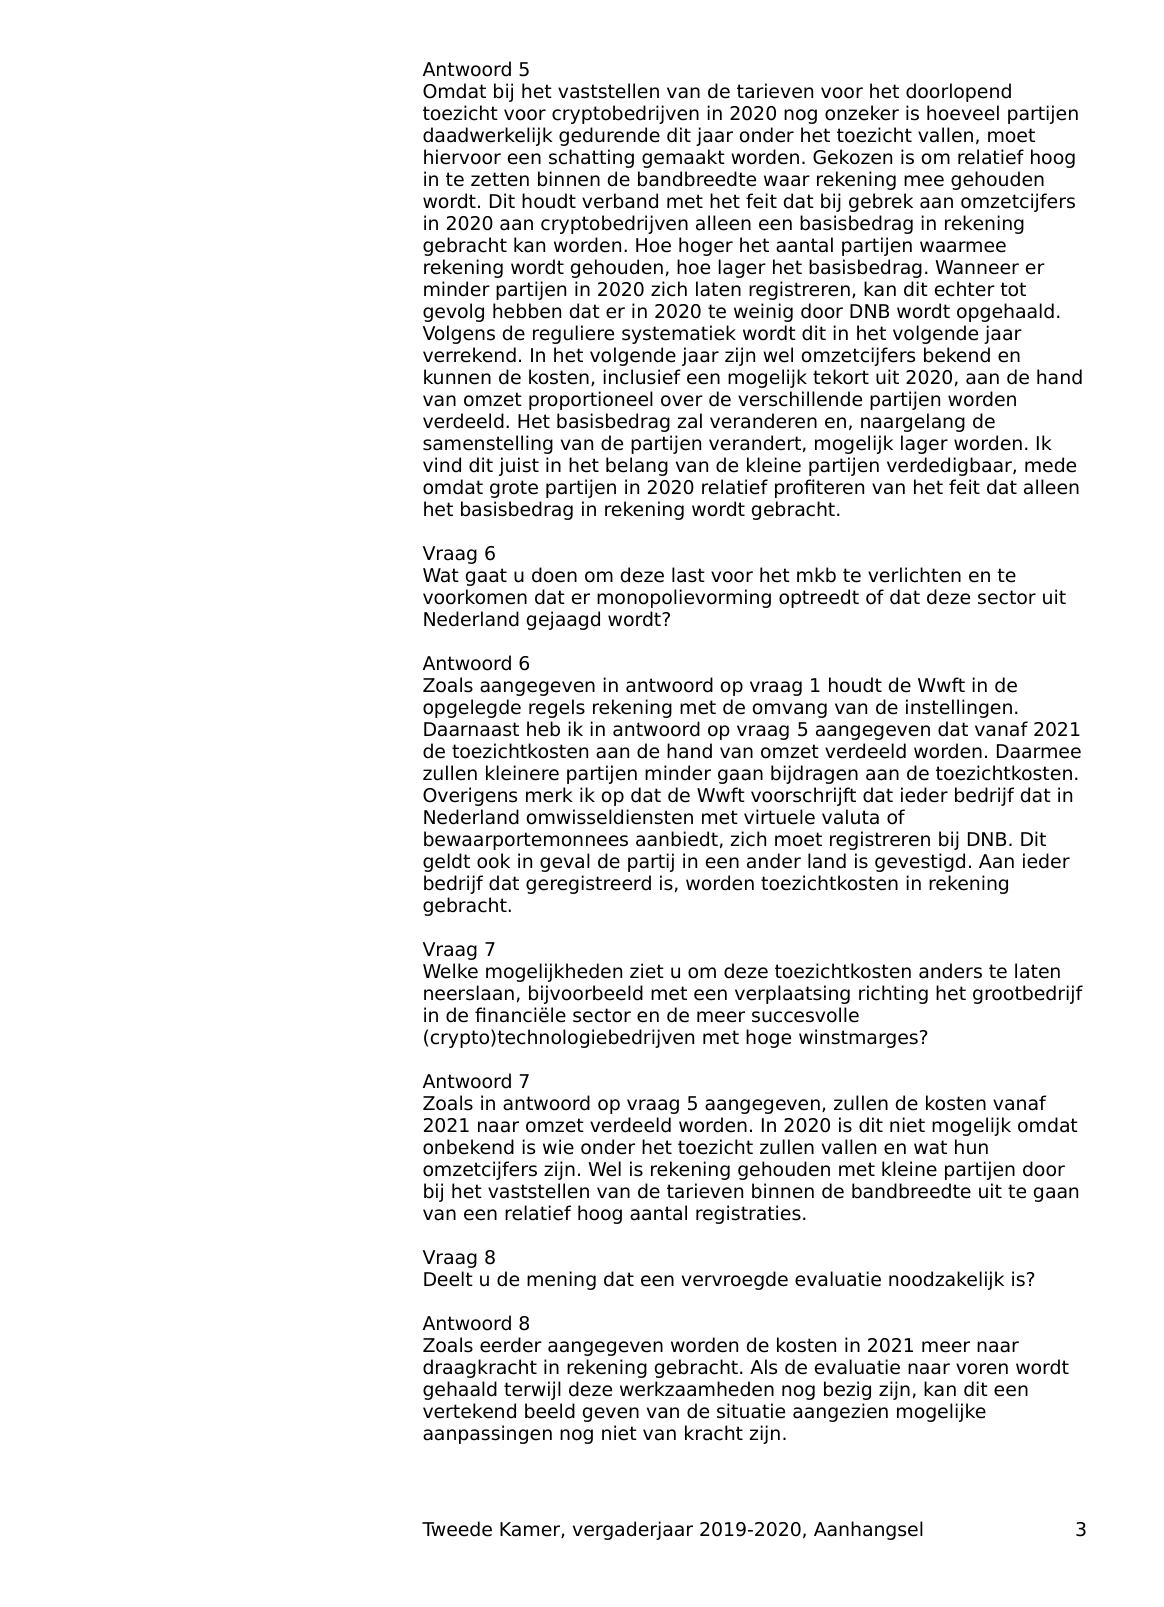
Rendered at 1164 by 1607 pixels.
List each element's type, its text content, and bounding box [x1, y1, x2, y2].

text Welke mogelijkheden ziet u om deze toezichtkosten anders te laten neerslaan, bijvoorbeeld met een verplaatsing richting het grootbedrijf in de financiële sector en de meer succesvolle (crypto)technologiebedrijven met hoge winstmarges? [422, 961, 1087, 1049]
text Antwoord 6 [422, 653, 1087, 675]
text Zoals in antwoord op vraag 5 aangegeven, zullen de kosten vanaf 2021 naar omzet verdeeld worden. In 2020 is dit niet mogelijk omdat onbekend is wie onder het toezicht zullen vallen en wat hun omzetcijfers zijn. Wel is rekening gehouden met kleine partijen door bij het vaststellen van de tarieven binnen de bandbreedte uit te gaan van een relatief hoog aantal registraties. [422, 1093, 1087, 1225]
text Overigens merk ik op dat de Wwft voorschrijft dat ieder bedrijf dat in Nederland omwisseldiensten met virtuele valuta of bewaarportemonnees aanbiedt, zich moet registreren bij DNB. Dit geldt ook in geval de partij in een ander land is gevestigd. Aan ieder bedrijf dat geregistreerd is, worden toezichtkosten in rekening gebracht. [422, 785, 1087, 917]
text Omdat bij het vaststellen van de tarieven voor het doorlopend toezicht voor cryptobedrijven in 2020 nog onzeker is hoeveel partijen daadwerkelijk gedurende dit jaar onder het toezicht vallen, moet hiervoor een schatting gemaakt worden. Gekozen is om relatief hoog in te zetten binnen de bandbreedte waar rekening mee gehouden wordt. Dit houdt verband met het feit dat bij gebrek aan omzetcijfers in 2020 aan cryptobedrijven alleen een basisbedrag in rekening gebracht kan worden. Hoe hoger het aantal partijen waarmee rekening wordt gehouden, hoe lager het basisbedrag. Wanneer er minder partijen in 2020 zich laten registreren, kan dit echter tot gevolg hebben dat er in 2020 te weinig door DNB wordt opgehaald. Volgens de reguliere systematiek wordt dit in het volgende jaar verrekend. In het volgende jaar zijn wel omzetcijfers bekend en kunnen de kosten, inclusief een mogelijk tekort uit 2020, aan de hand van omzet proportioneel over de verschillende partijen worden verdeeld. Het basisbedrag zal veranderen en, naargelang de samenstelling van de partijen verandert, mogelijk lager worden. Ik vind dit juist in het belang van de kleine partijen verdedigbaar, mede omdat grote partijen in 2020 relatief profiteren van het feit dat alleen het basisbedrag in rekening wordt gebracht. [422, 81, 1087, 521]
text Vraag 6 [422, 543, 1087, 565]
text Antwoord 5 [422, 59, 1087, 81]
text Deelt u de mening dat een vervroegde evaluatie noodzakelijk is? [422, 1269, 1087, 1291]
text Antwoord 8 [422, 1313, 1087, 1335]
text Zoals eerder aangegeven worden de kosten in 2021 meer naar draagkracht in rekening gebracht. Als de evaluatie naar voren wordt gehaald terwijl deze werkzaamheden nog bezig zijn, kan dit een vertekend beeld geven van de situatie aangezien mogelijke aanpassingen nog niet van kracht zijn. [422, 1335, 1087, 1445]
text Antwoord 7 [422, 1071, 1087, 1093]
text Zoals aangegeven in antwoord op vraag 1 houdt de Wwft in de opgelegde regels rekening met de omvang van de instellingen. Daarnaast heb ik in antwoord op vraag 5 aangegeven dat vanaf 2021 de toezichtkosten aan de hand van omzet verdeeld worden. Daarmee zullen kleinere partijen minder gaan bijdragen aan de toezichtkosten. [422, 675, 1087, 785]
text Vraag 8 [422, 1247, 1087, 1269]
text Wat gaat u doen om deze last voor het mkb te verlichten en te voorkomen dat er monopolievorming optreedt of dat deze sector uit Nederland gejaagd wordt? [422, 565, 1087, 631]
text Vraag 7 [422, 939, 1087, 961]
